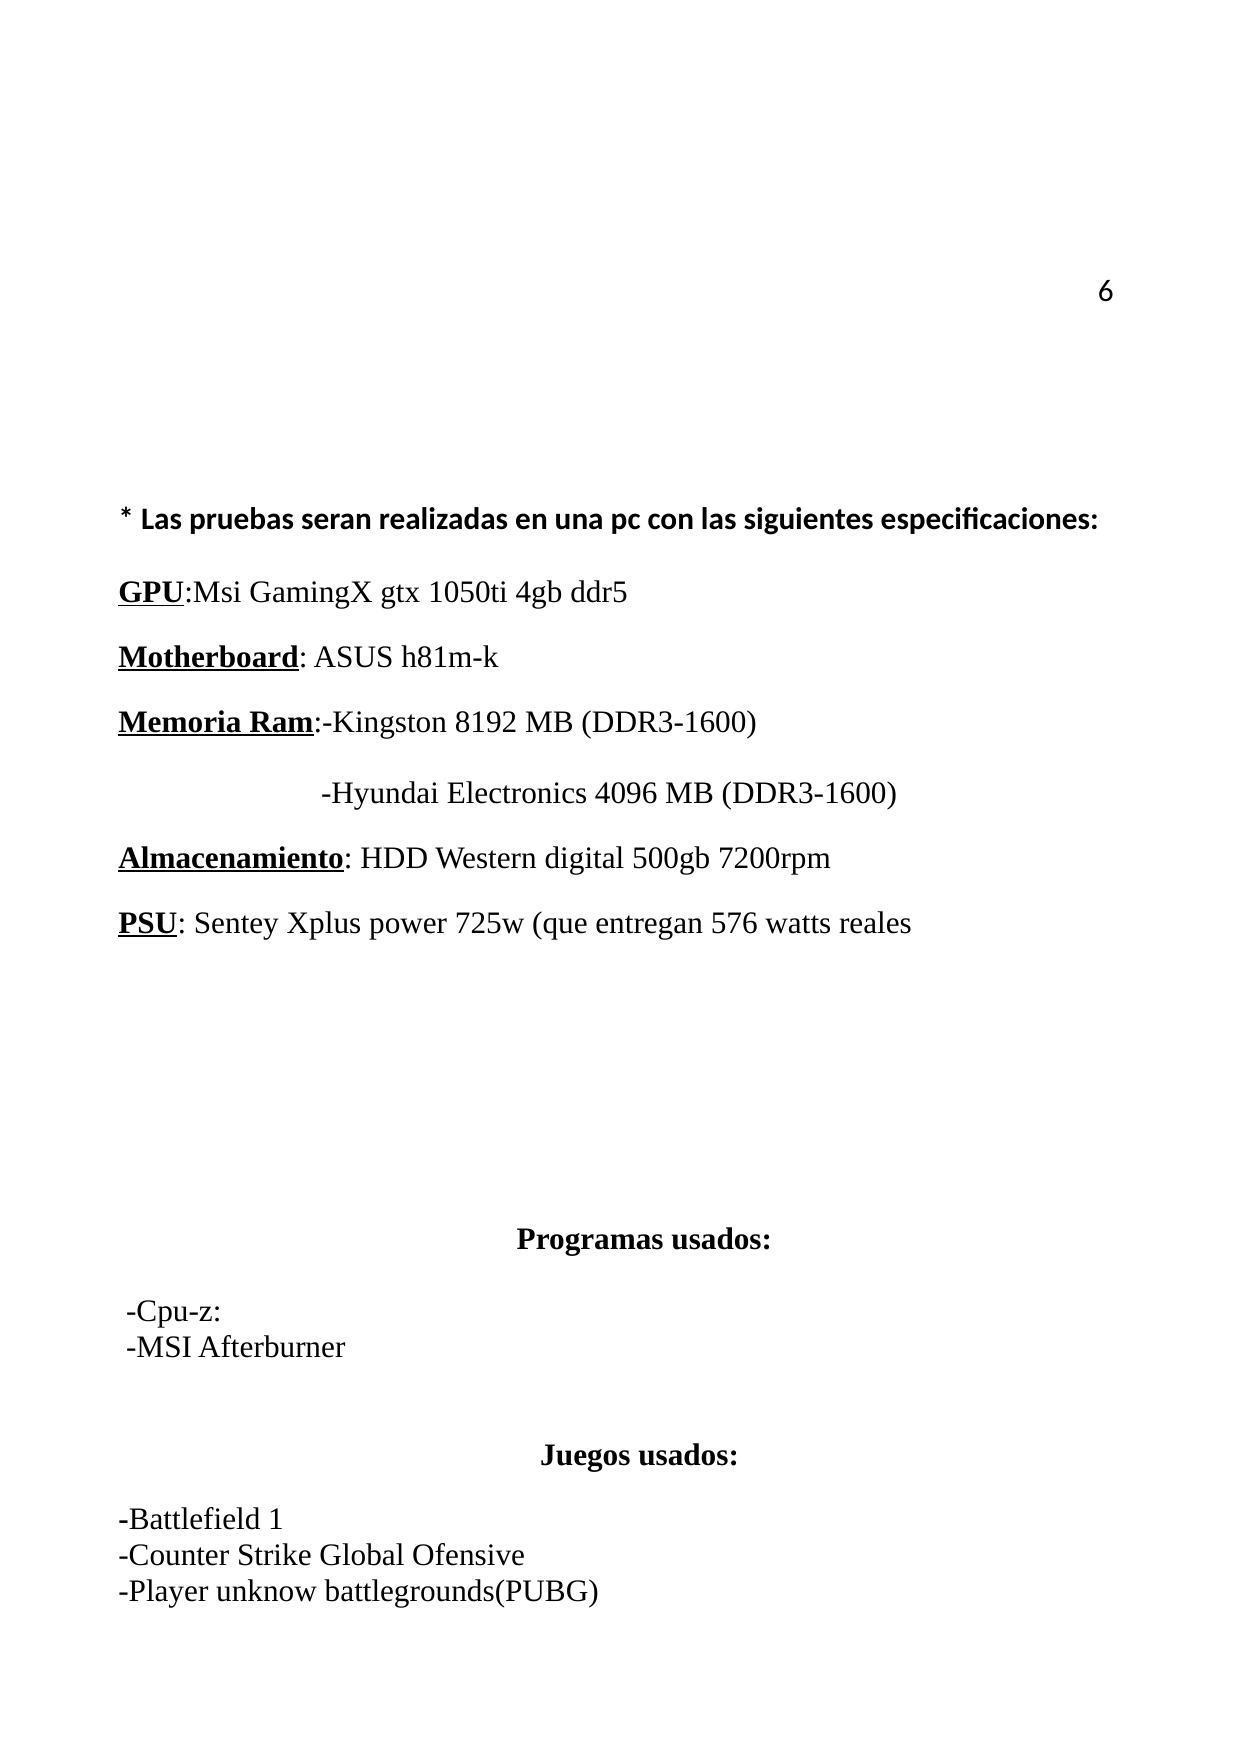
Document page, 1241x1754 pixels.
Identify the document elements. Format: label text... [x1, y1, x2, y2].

text Almacenamiento: HDD Western digital 500gb 7200rpm [118, 839, 1122, 904]
text GPU:Msi GamingX gtx 1050ti 4gb ddr5 [118, 537, 1122, 638]
text Programas usados: [118, 1220, 1122, 1256]
text -Cpu-z: -MSI Afterburner [118, 1292, 1122, 1436]
text 6 [118, 271, 1122, 309]
text -Battlefield 1 -Counter Strike Global Ofensive -Player unknow battlegrounds(PUBG) [118, 1501, 1122, 1608]
text Juegos usados: [118, 1436, 1122, 1501]
text * Las pruebas seran realizadas en una pc con las siguientes especificaciones: [118, 499, 1122, 537]
text Motherboard: ASUS h81m-k [118, 638, 1122, 703]
text Memoria Ram:-Kingston 8192 MB (DDR3-1600) -Hyundai Electronics 4096 MB (DDR3-1600) [118, 703, 1122, 839]
text PSU: Sentey Xplus power 725w (que entregan 576 watts reales [118, 904, 1122, 969]
